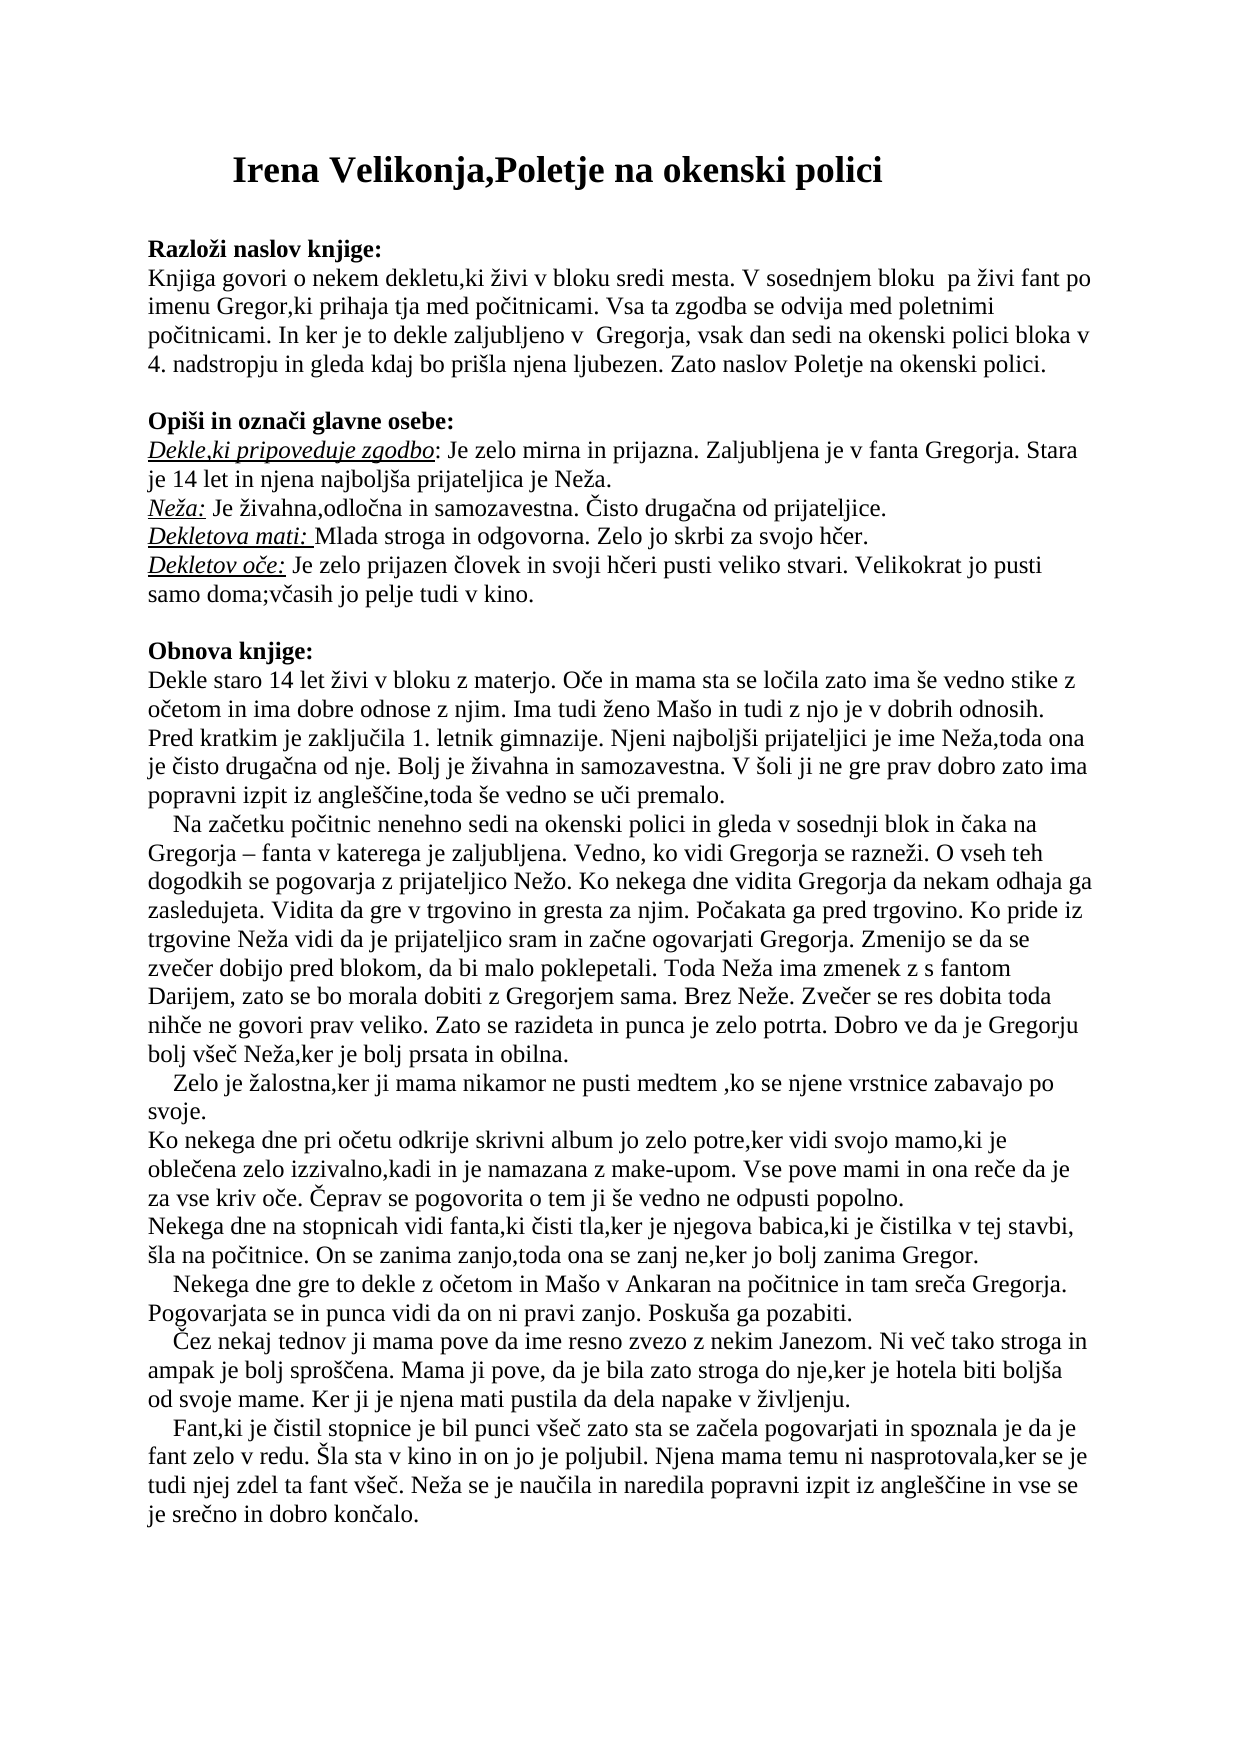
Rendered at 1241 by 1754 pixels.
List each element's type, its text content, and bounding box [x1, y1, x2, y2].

text Čez nekaj tednov ji mama pove da ime resno zvezo z nekim Janezom. Ni več tako stroga in ampak je bolj sproščena. Mama ji pove, da je bila zato stroga do nje,ker je hotela biti boljša od svoje mame. Ker ji je njena mati pustila da dela napake v življenju. [148, 1326, 1093, 1413]
text Zelo je žalostna,ker ji mama nikamor ne pusti medtem ,ko se njene vrstnice zabavajo po svoje. [148, 1068, 1093, 1125]
text Fant,ki je čistil stopnice je bil punci všeč zato sta se začela pogovarjati in spoznala je da je fant zelo v redu. Šla sta v kino in on jo je poljubil. Njena mama temu ni nasprotovala,ker se je tudi njej zdel ta fant všeč. Neža se je naučila in naredila popravni izpit iz angleščine in vse se je srečno in dobro končalo. [148, 1413, 1093, 1528]
text Knjiga govori o nekem dekletu,ki živi v bloku sredi mesta. V sosednjem bloku pa živi fant po imenu Gregor,ki prihaja tja med počitnicami. Vsa ta zgodba se odvija med poletnimi počitnicami. In ker je to dekle zaljubljeno v Gregorja, vsak dan sedi na okenski polici bloka v 4. nadstropju in gleda kdaj bo prišla njena ljubezen. Zato naslov Poletje na okenski polici. [148, 263, 1093, 378]
text Obnova knjige: [148, 636, 1093, 665]
text Dekle staro 14 let živi v bloku z materjo. Oče in mama sta se ločila zato ima še vedno stike z očetom in ima dobre odnose z njim. Ima tudi ženo Mašo in tudi z njo je v dobrih odnosih. Pred kratkim je zaključila 1. letnik gimnazije. Njeni najboljši prijateljici je ime Neža,toda ona je čisto drugačna od nje. Bolj je živahna in samozavestna. V šoli ji ne gre prav dobro zato ima popravni izpit iz angleščine,toda še vedno se uči premalo. [148, 665, 1093, 809]
text Irena Velikonja,Poletje na okenski polici [148, 148, 1093, 191]
text Ko nekega dne pri očetu odkrije skrivni album jo zelo potre,ker vidi svojo mamo,ki je oblečena zelo izzivalno,kadi in je namazana z make-upom. Vse pove mami in ona reče da je za vse kriv oče. Čeprav se pogovorita o tem ji še vedno ne odpusti popolno. [148, 1125, 1093, 1211]
text Opiši in označi glavne osebe: Dekle,ki pripoveduje zgodbo: Je zelo mirna in prijazna. Zaljubljena je v fanta Gregorja. Stara je 14 let in njena najboljša prijateljica je Neža. [148, 406, 1093, 493]
text Razloži naslov knjige: [148, 234, 1093, 263]
text Dekletova mati: Mlada stroga in odgovorna. Zelo jo skrbi za svojo hčer. [148, 521, 1093, 550]
text Neža: Je živahna,odločna in samozavestna. Čisto drugačna od prijateljice. [148, 493, 1093, 521]
text Nekega dne na stopnicah vidi fanta,ki čisti tla,ker je njegova babica,ki je čistilka v tej stavbi, šla na počitnice. On se zanima zanjo,toda ona se zanj ne,ker jo bolj zanima Gregor. [148, 1211, 1093, 1269]
text Dekletov oče: Je zelo prijazen človek in svoji hčeri pusti veliko stvari. Velikokrat jo pusti samo doma;včasih jo pelje tudi v kino. [148, 550, 1093, 608]
text Na začetku počitnic nenehno sedi na okenski polici in gleda v sosednji blok in čaka na Gregorja – fanta v katerega je zaljubljena. Vedno, ko vidi Gregorja se razneži. O vseh teh dogodkih se pogovarja z prijateljico Nežo. Ko nekega dne vidita Gregorja da nekam odhaja ga zasledujeta. Vidita da gre v trgovino in gresta za njim. Počakata ga pred trgovino. Ko pride iz trgovine Neža vidi da je prijateljico sram in začne ogovarjati Gregorja. Zmenijo se da se zvečer dobijo pred blokom, da bi malo poklepetali. Toda Neža ima zmenek z s fantom Darijem, zato se bo morala dobiti z Gregorjem sama. Brez Neže. Zvečer se res dobita toda nihče ne govori prav veliko. Zato se razideta in punca je zelo potrta. Dobro ve da je Gregorju bolj všeč Neža,ker je bolj prsata in obilna. [148, 809, 1093, 1068]
text Nekega dne gre to dekle z očetom in Mašo v Ankaran na počitnice in tam sreča Gregorja. Pogovarjata se in punca vidi da on ni pravi zanjo. Poskuša ga pozabiti. [148, 1269, 1093, 1326]
